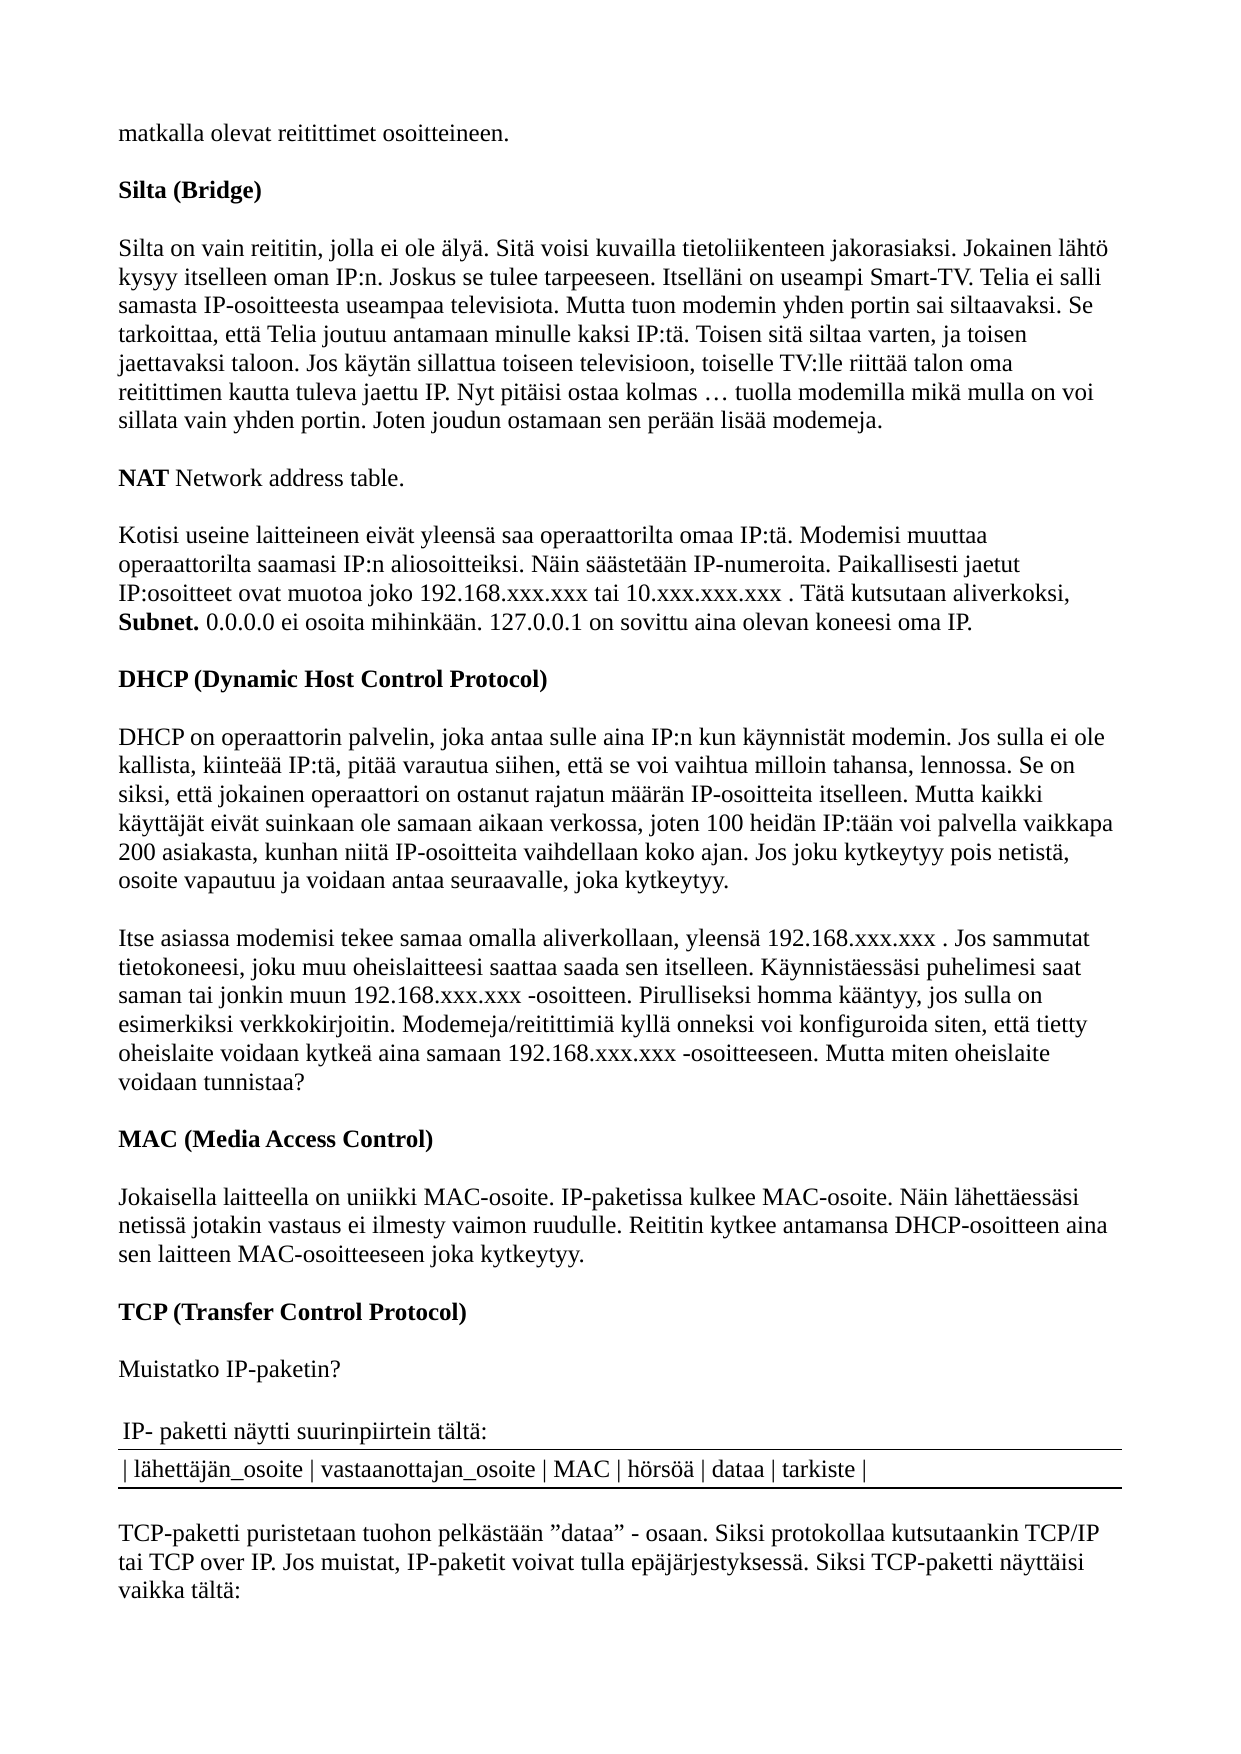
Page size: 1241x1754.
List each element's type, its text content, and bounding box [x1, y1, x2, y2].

text Silta (Bridge) [118, 176, 1122, 204]
text matkalla olevat reitittimet osoitteineen. [118, 118, 1122, 147]
text TCP (Transfer Control Protocol) [118, 1297, 1122, 1326]
text IP- paketti näytti suurinpiirtein tältä: [118, 1412, 1122, 1449]
text Kotisi useine laitteineen eivät yleensä saa operaattorilta omaa IP:tä. Modemisi muuttaa operaattorilta saamasi IP:n aliosoitteiksi. Näin säästetään IP-numeroita. Paikallisesti jaetut IP:osoitteet ovat muotoa joko 192.168.xxx.xxx tai 10.xxx.xxx.xxx . Tätä kutsutaan aliverkoksi, Subnet. 0.0.0.0 ei osoita mihinkään. 127.0.0.1 on sovittu aina olevan koneesi oma IP. [118, 521, 1122, 636]
text | lähettäjän_osoite | vastaanottajan_osoite | MAC | hörsöä | dataa | tarkiste | [118, 1450, 1122, 1487]
text Muistatko IP-paketin? [118, 1354, 1122, 1383]
text Jokaisella laitteella on uniikki MAC-osoite. IP-paketissa kulkee MAC-osoite. Näin lähettäessäsi netissä jotakin vastaus ei ilmesty vaimon ruudulle. Reititin kytkee antamansa DHCP-osoitteen aina sen laitteen MAC-osoitteeseen joka kytkeytyy. [118, 1182, 1122, 1268]
text DHCP on operaattorin palvelin, joka antaa sulle aina IP:n kun käynnistät modemin. Jos sulla ei ole kallista, kiinteää IP:tä, pitää varautua siihen, että se voi vaihtua milloin tahansa, lennossa. Se on siksi, että jokainen operaattori on ostanut rajatun määrän IP-osoitteita itselleen. Mutta kaikki käyttäjät eivät suinkaan ole samaan aikaan verkossa, joten 100 heidän IP:tään voi palvella vaikkapa 200 asiakasta, kunhan niitä IP-osoitteita vaihdellaan koko ajan. Jos joku kytkeytyy pois netistä, osoite vapautuu ja voidaan antaa seuraavalle, joka kytkeytyy. [118, 722, 1122, 894]
text NAT Network address table. [118, 463, 1122, 492]
text MAC (Media Access Control) [118, 1124, 1122, 1153]
text DHCP (Dynamic Host Control Protocol) [118, 664, 1122, 693]
text Silta on vain reititin, jolla ei ole älyä. Sitä voisi kuvailla tietoliikenteen jakorasiaksi. Jokainen lähtö kysyy itselleen oman IP:n. Joskus se tulee tarpeeseen. Itselläni on useampi Smart-TV. Telia ei salli samasta IP-osoitteesta useampaa televisiota. Mutta tuon modemin yhden portin sai siltaavaksi. Se tarkoittaa, että Telia joutuu antamaan minulle kaksi IP:tä. Toisen sitä siltaa varten, ja toisen jaettavaksi taloon. Jos käytän sillattua toiseen televisioon, toiselle TV:lle riittää talon oma reitittimen kautta tuleva jaettu IP. Nyt pitäisi ostaa kolmas … tuolla modemilla mikä mulla on voi sillata vain yhden portin. Joten joudun ostamaan sen perään lisää modemeja. [118, 233, 1122, 434]
text Itse asiassa modemisi tekee samaa omalla aliverkollaan, yleensä 192.168.xxx.xxx . Jos sammutat tietokoneesi, joku muu oheislaitteesi saattaa saada sen itselleen. Käynnistäessäsi puhelimesi saat saman tai jonkin muun 192.168.xxx.xxx -osoitteen. Pirulliseksi homma kääntyy, jos sulla on esimerkiksi verkkokirjoitin. Modemeja/reitittimiä kyllä onneksi voi konfiguroida siten, että tietty oheislaite voidaan kytkeä aina samaan 192.168.xxx.xxx -osoitteeseen. Mutta miten oheislaite voidaan tunnistaa? [118, 923, 1122, 1096]
text TCP-paketti puristetaan tuohon pelkästään ”dataa” - osaan. Siksi protokollaa kutsutaankin TCP/IP tai TCP over IP. Jos muistat, IP-paketit voivat tulla epäjärjestyksessä. Siksi TCP-paketti näyttäisi vaikka tältä: [118, 1518, 1122, 1604]
